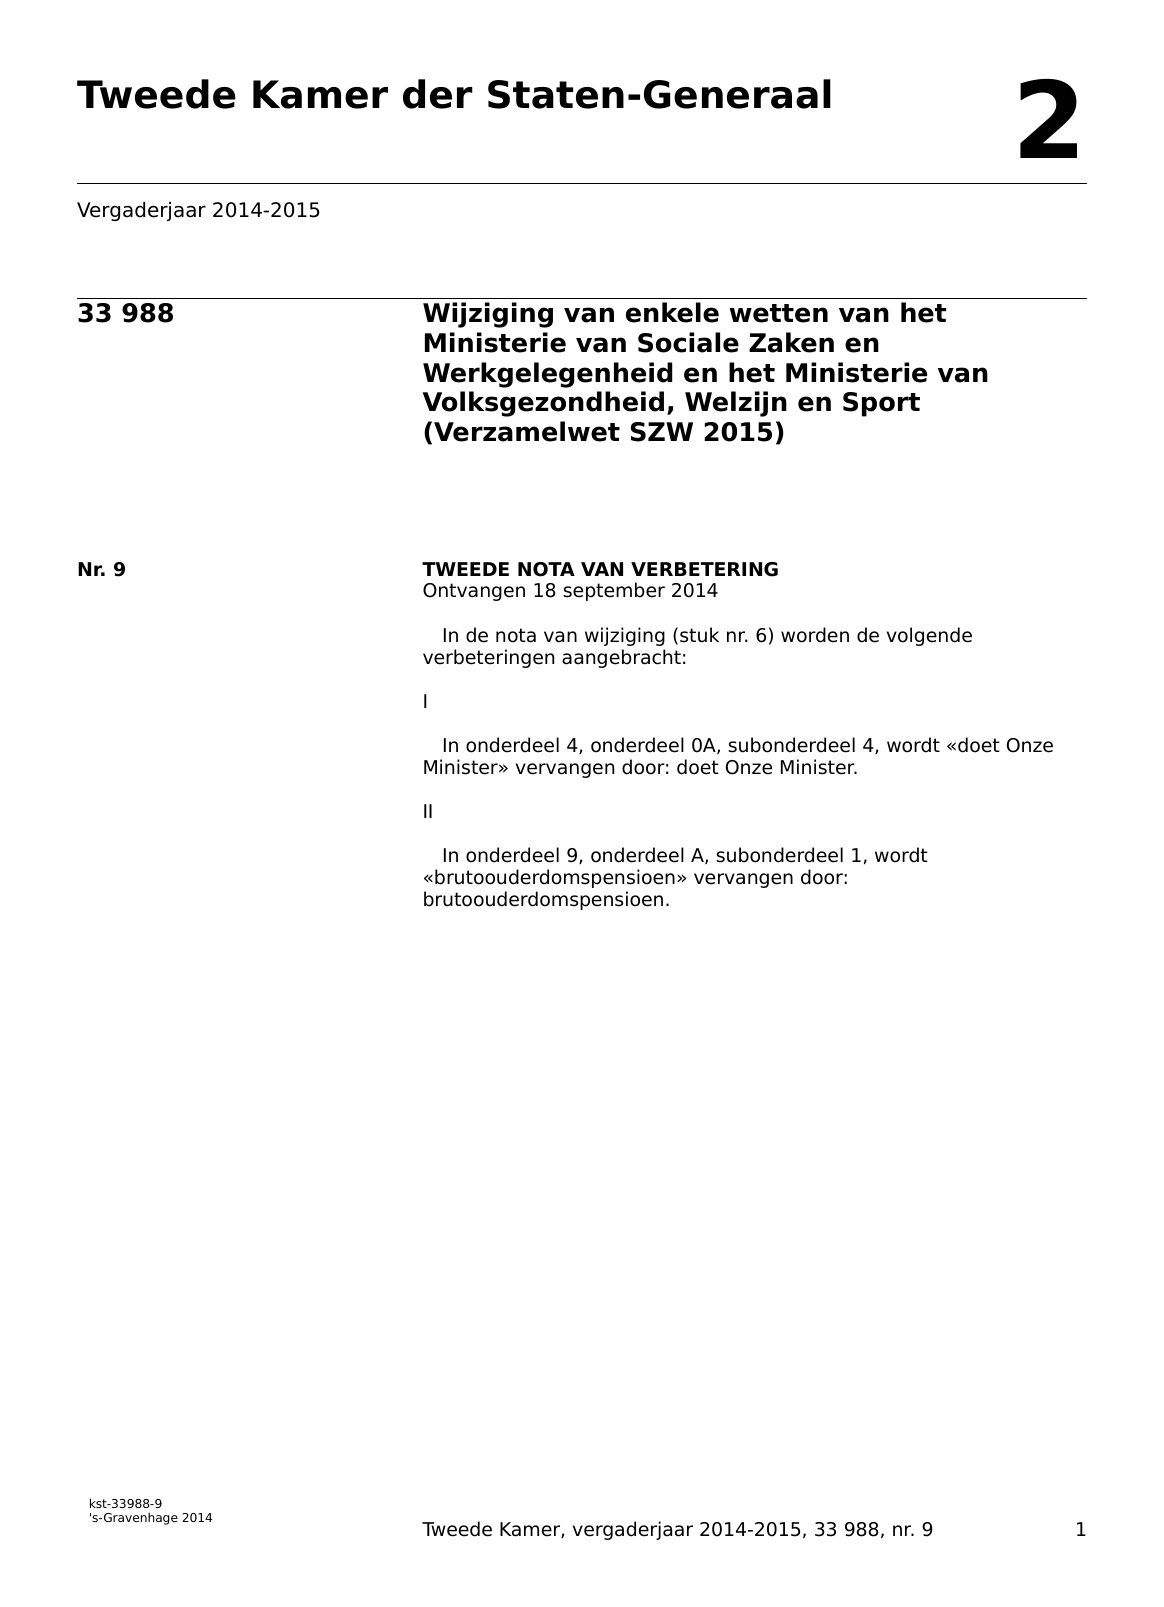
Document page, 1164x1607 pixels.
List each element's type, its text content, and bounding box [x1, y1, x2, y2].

subtitle Nr. 9 TWEEDE NOTA VAN VERBETERING [77, 558, 1087, 580]
table_cell Vergaderjaar 2014-2015 [77, 184, 1087, 298]
text 's-Gravenhage 2014 [88, 1511, 323, 1525]
table_header 2 [886, 59, 1087, 183]
text Ontvangen 18 september 2014 [422, 580, 1087, 602]
text In onderdeel 4, onderdeel 0A, subonderdeel 4, wordt «doet Onze Minister» vervangen door: doet Onze Minister. [422, 735, 1087, 779]
text In de nota van wijziging (stuk nr. 6) worden de volgende verbeteringen aangebracht: [422, 624, 1087, 668]
table_header Tweede Kamer der Staten-Generaal [77, 59, 886, 183]
subtitle I [422, 691, 1087, 713]
subtitle 33 988 Wijziging van enkele wetten van het Ministerie van Sociale Zaken en Werkgelegenheid en het Ministerie van Volksgezondheid, Welzijn en Sport (Verzamelwet SZW 2015) [77, 299, 1087, 447]
text In onderdeel 9, onderdeel A, subonderdeel 1, wordt «brutoouderdomspensioen» vervangen door: brutoouderdomspensioen. [422, 845, 1087, 911]
text kst-33988-9 [88, 1497, 323, 1511]
subtitle II [422, 801, 1087, 823]
